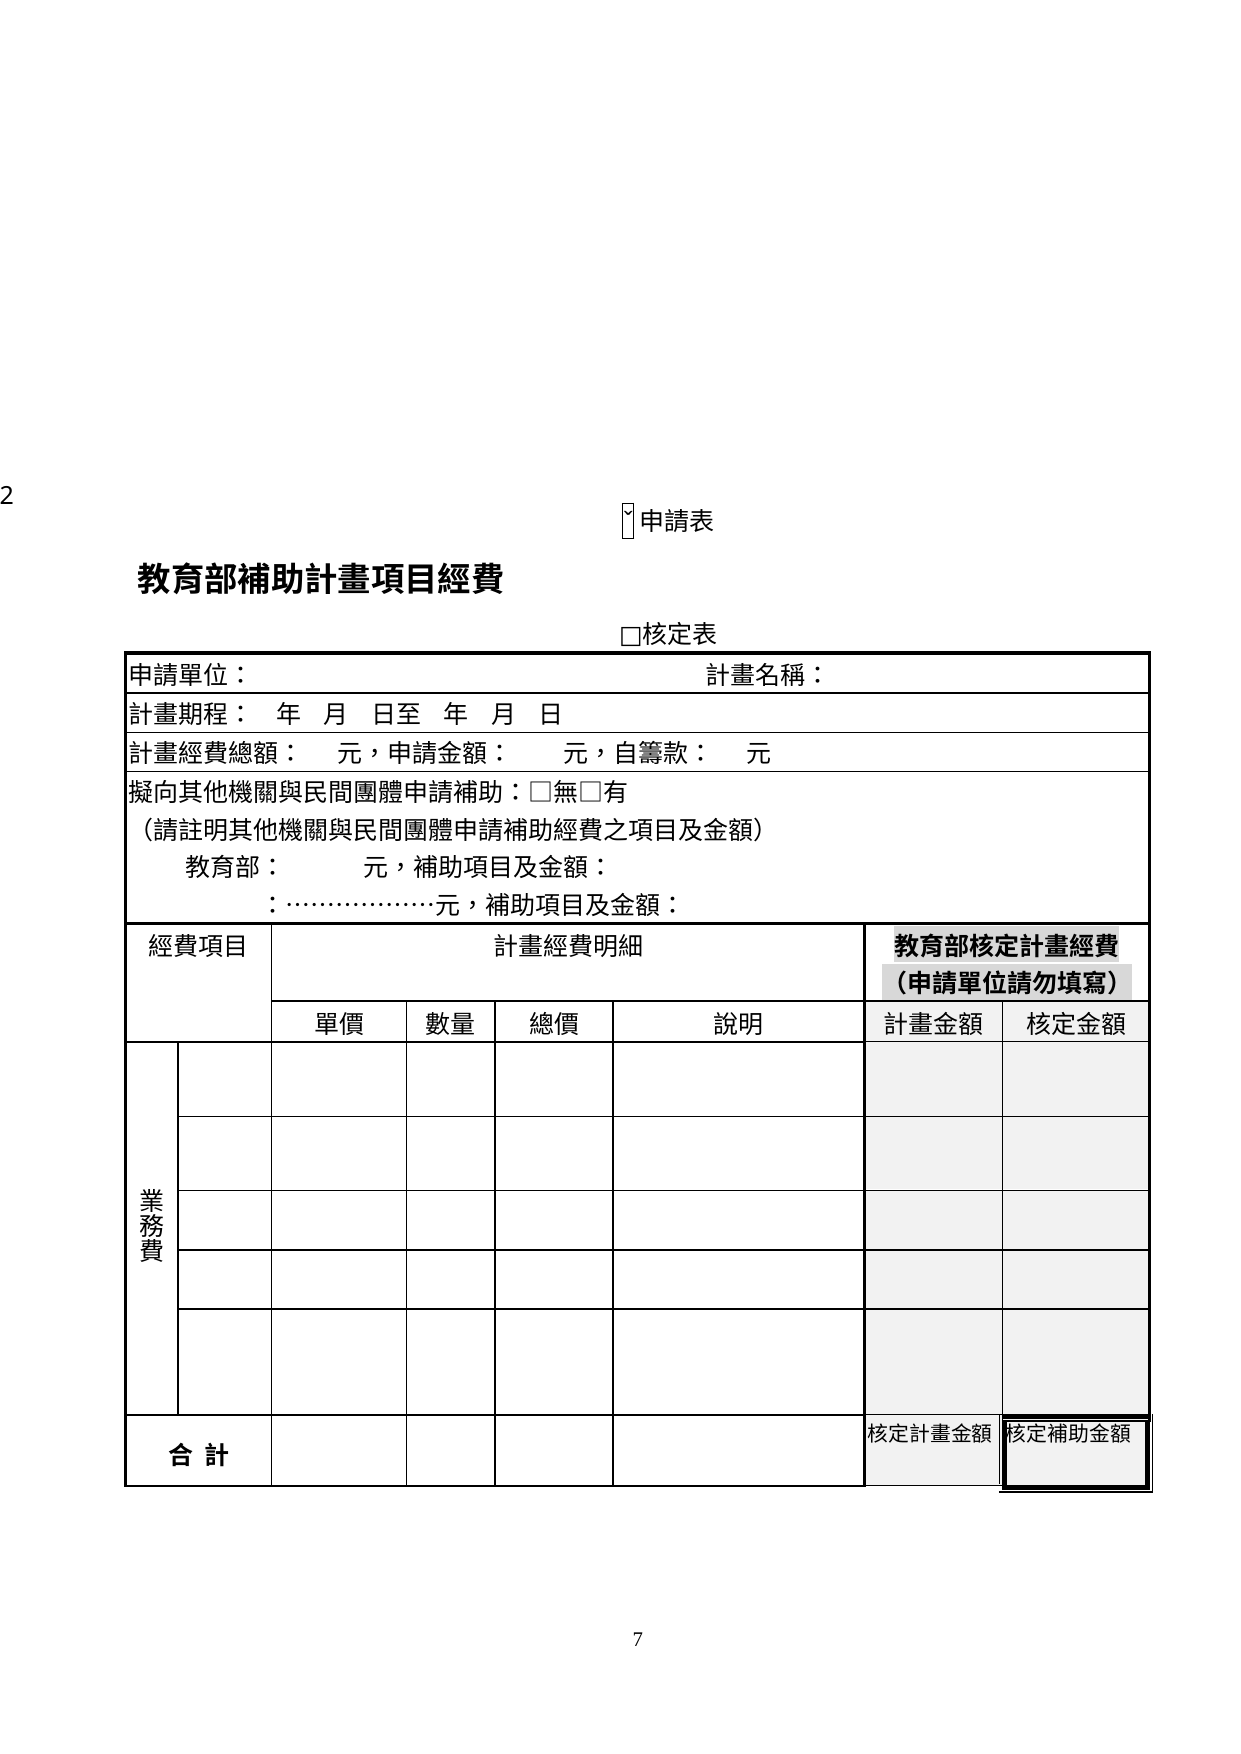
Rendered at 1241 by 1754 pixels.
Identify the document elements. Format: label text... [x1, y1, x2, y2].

table_cell 合 計 [127, 1416, 271, 1485]
table_header [253, 468, 377, 539]
table_cell [753, 539, 1149, 614]
table_cell 數量 [407, 1002, 494, 1041]
table_cell [866, 1117, 1002, 1189]
table_cell [614, 1416, 863, 1485]
table_cell 教育部核定計畫經費 （申請單位請勿填寫） [866, 925, 1148, 1000]
table_cell 申請單位： [127, 655, 702, 692]
table_cell 單價 [272, 1002, 406, 1041]
table_cell [407, 1251, 494, 1308]
table_cell [496, 1310, 612, 1414]
table_cell [378, 614, 584, 651]
table_cell [407, 1191, 494, 1249]
table_header [378, 468, 584, 539]
table_cell [496, 1251, 612, 1308]
table_cell 計畫名稱： [702, 655, 1148, 692]
table_cell [272, 1191, 406, 1249]
table_cell 經費項目 [127, 925, 271, 1041]
table_cell [753, 614, 1149, 651]
table_cell [614, 1310, 863, 1414]
table_cell [126, 614, 253, 651]
table_cell [179, 1117, 271, 1189]
table_cell [496, 1117, 612, 1189]
table_cell 說明 [614, 1002, 863, 1041]
table_cell [272, 1117, 406, 1189]
table_cell [272, 1251, 406, 1308]
table_cell [496, 1416, 612, 1485]
table_cell [866, 1191, 1002, 1249]
table_cell 計畫期程： 年 月 日至 年 月 日 [127, 694, 1148, 732]
table_cell [1003, 1042, 1148, 1116]
table_header [126, 468, 253, 539]
table_header ˇ申請表 [584, 468, 752, 539]
table_cell 計畫金額 [866, 1002, 1002, 1041]
table_cell 教育部補助計畫項目經費 [126, 539, 584, 614]
table_cell 核定計畫金額 [866, 1415, 1002, 1485]
table_cell [496, 1191, 612, 1249]
table_cell 總價 [496, 1002, 612, 1041]
table_cell [253, 614, 377, 651]
table_cell [179, 1191, 271, 1249]
table_cell [1003, 1117, 1148, 1189]
table_cell [584, 539, 752, 614]
table_cell [1003, 1310, 1148, 1414]
table_cell 業 務 費 [127, 1043, 177, 1414]
table_cell 核定補助金額 [1007, 1422, 1145, 1485]
table_cell [179, 1310, 271, 1414]
table_cell [1003, 1251, 1148, 1308]
table_cell [272, 1416, 406, 1485]
table_cell 擬向其他機關與民間團體申請補助：□無□有 （請註明其他機關與民間團體申請補助經費之項目及金額） 教育部： 元，補助項目及金額： ：………………元，補助項目及金額： [127, 772, 1148, 922]
table_cell [614, 1251, 863, 1308]
table_cell [407, 1310, 494, 1414]
table_cell [866, 1251, 1002, 1308]
table_cell [866, 1042, 1002, 1116]
table_cell 核定金額 [1003, 1002, 1148, 1041]
table_cell [496, 1043, 612, 1116]
table_cell [614, 1117, 863, 1189]
table_cell [407, 1416, 494, 1485]
table_cell [407, 1043, 494, 1116]
table_cell 計畫經費明細 [272, 925, 863, 1000]
table_cell □核定表 [584, 614, 752, 651]
table_header [753, 468, 1149, 539]
table_cell [407, 1117, 494, 1189]
table_cell [866, 1310, 1002, 1414]
table_cell [272, 1310, 406, 1414]
table_cell [614, 1043, 863, 1116]
table_cell [1003, 1191, 1148, 1249]
table_cell [614, 1191, 863, 1249]
table_cell [179, 1043, 271, 1116]
table_cell [272, 1043, 406, 1116]
table_cell 計畫經費總額： 元，申請金額： 元，自籌款： 元 [127, 733, 1148, 771]
table_cell [179, 1251, 271, 1308]
